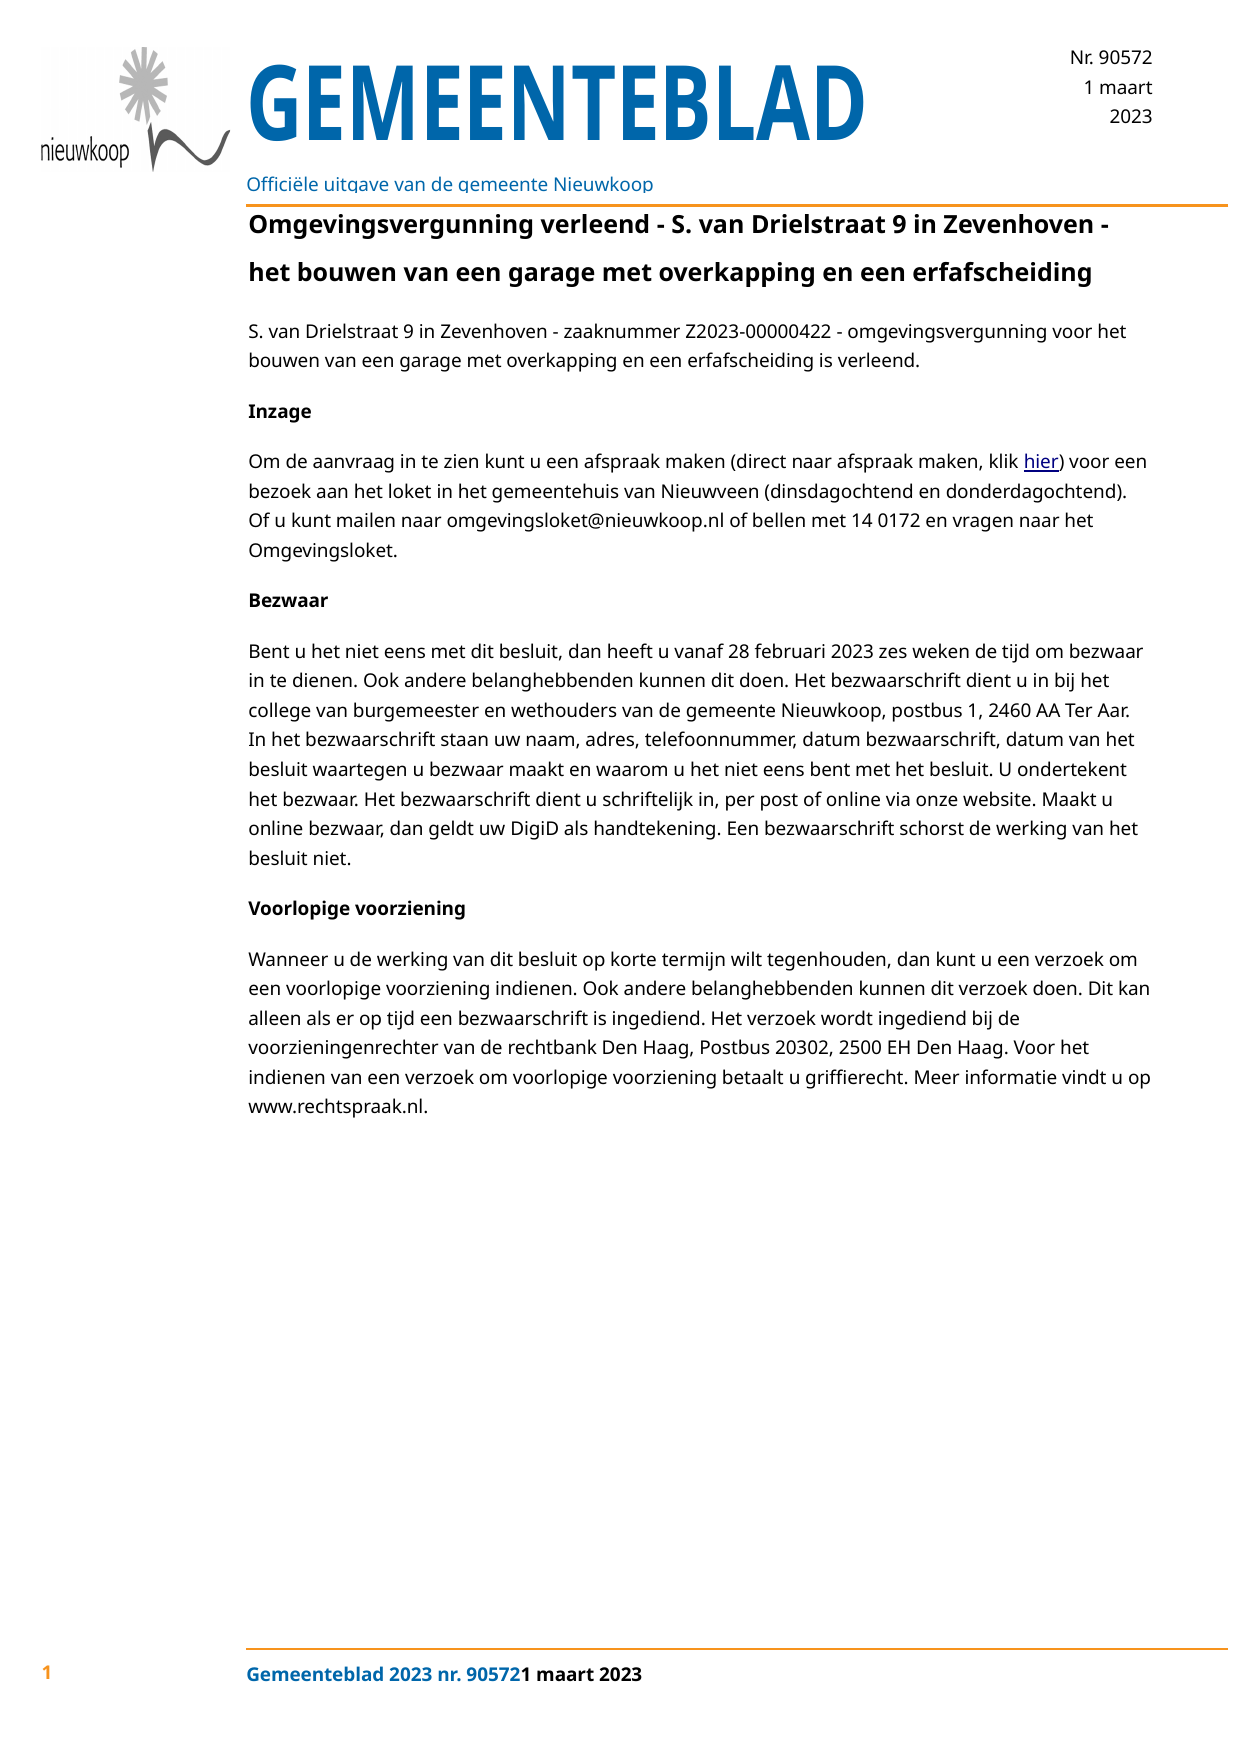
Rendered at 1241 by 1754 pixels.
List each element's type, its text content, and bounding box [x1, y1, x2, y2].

text Bent u het niet eens met dit besluit, dan heeft u vanaf 28 februari 2023 zes weken de tijd om bezwaar in te dienen. Ook andere belanghebbenden kunnen dit doen. Het bezwaarschrift dient u in bij het college van burgemeester en wethouders van de gemeente Nieuwkoop, postbus 1, 2460 AA Ter Aar. In het bezwaarschrift staan uw naam, adres, telefoonnummer, datum bezwaarschrift, datum van het besluit waartegen u bezwaar maakt en waarom u het niet eens bent met het besluit. U ondertekent het bezwaar. Het bezwaarschrift dient u schriftelijk in, per post of online via onze website. Maakt u online bezwaar, dan geldt uw DigiD als handtekening. Een bezwaarschrift schorst de werking van het besluit niet. [248, 638, 1152, 871]
text Om de aanvraag in te zien kunt u een afspraak maken (direct naar afspraak maken, klik hier) voor een bezoek aan het loket in het gemeentehuis van Nieuwveen (dinsdagochtend en donderdagochtend). Of u kunt mailen naar omgevingsloket@nieuwkoop.nl of bellen met 14 0172 en vragen naar het Omgevingsloket. [248, 448, 1152, 563]
picture [41, 47, 231, 172]
text Inzage [248, 398, 1152, 424]
text Wanneer u de werking van dit besluit op korte termijn wilt tegenhouden, dan kunt u een verzoek om een voorlopige voorziening indienen. Ook andere belanghebbenden kunnen dit verzoek doen. Dit kan alleen als er op tijd een bezwaarschrift is ingediend. Het verzoek wordt ingediend bij de voorzieningenrechter van de rechtbank Den Haag, Postbus 20302, 2500 EH Den Haag. Voor het indienen van een verzoek om voorlopige voorziening betaalt u griffierecht. Meer informatie vindt u op www.rechtspraak.nl. [248, 946, 1152, 1119]
text S. van Drielstraat 9 in Zevenhoven - zaaknummer Z2023-00000422 - omgevingsvergunning voor het bouwen van een garage met overkapping en een erfafscheiding is verleend. [248, 318, 1152, 373]
text Omgevingsvergunning verleend - S. van Drielstraat 9 in Zevenhoven - het bouwen van een garage met overkapping en een erfafscheiding [248, 207, 1152, 288]
text Voorlopige voorziening [248, 895, 1152, 921]
text Bezwaar [248, 587, 1152, 613]
